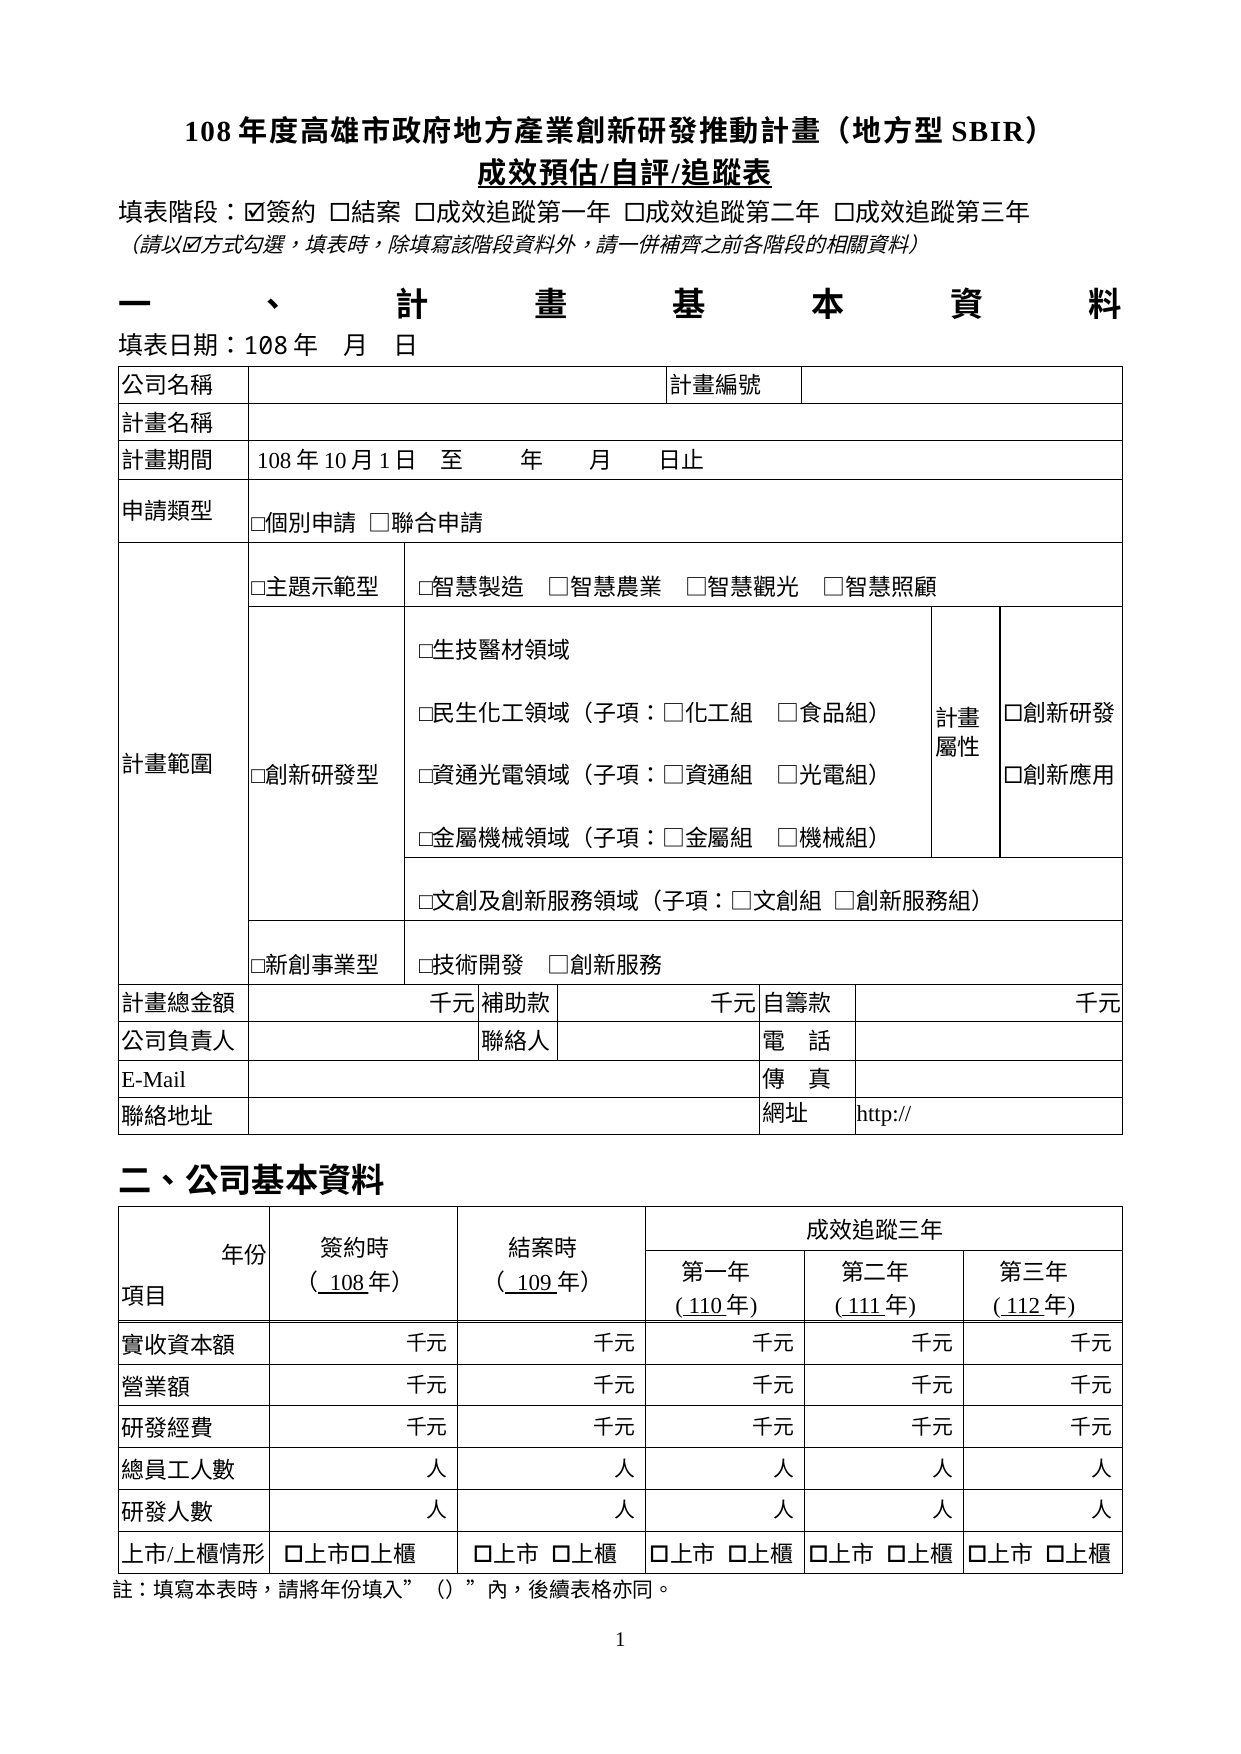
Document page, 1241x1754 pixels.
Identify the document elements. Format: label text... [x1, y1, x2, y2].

table_header [802, 367, 1122, 403]
table_header 簽約時 （ 108年） [270, 1207, 457, 1320]
table_cell [249, 1061, 759, 1097]
table_cell 計畫屬性 [932, 607, 999, 857]
table_cell [856, 1061, 1122, 1097]
table_cell 自籌款 [760, 985, 855, 1021]
table_cell 申請類型 [119, 480, 248, 542]
table_cell 108年10月1日 至 年 月 日止 [249, 441, 1122, 479]
table_cell □文創及創新服務領域（子項：□文創組 □創新服務組） [405, 858, 1122, 920]
table_cell 上市 上櫃 [646, 1532, 804, 1572]
table_cell 傳 真 [760, 1061, 855, 1097]
table_cell 網址 [760, 1098, 855, 1134]
table_cell [249, 404, 1122, 440]
table_cell 千元 [805, 1365, 963, 1405]
table_cell 上市 上櫃 [458, 1532, 645, 1572]
table_cell 千元 [964, 1323, 1122, 1364]
table_cell 人 [270, 1490, 457, 1531]
table_cell 計畫總金額 [119, 985, 248, 1021]
text （請以方式勾選，填表時，除填寫該階段資料外，請一併補齊之前各階段的相關資料） [118, 228, 1119, 259]
table_cell 電 話 [760, 1022, 855, 1059]
table_cell 千元 [646, 1406, 804, 1447]
table_cell □技術開發 □創新服務 [405, 921, 1122, 984]
table_cell 研發經費 [119, 1406, 269, 1447]
table_cell 實收資本額 [119, 1323, 269, 1364]
table_cell 千元 [805, 1406, 963, 1447]
table_cell 上市/上櫃情形 [119, 1532, 269, 1572]
table_cell 千元 [270, 1406, 457, 1447]
table_cell □個別申請 □聯合申請 [249, 480, 1122, 542]
table_cell 總員工人數 [119, 1448, 269, 1489]
table_cell 千元 [856, 985, 1122, 1021]
table_cell 上市 上櫃 [964, 1532, 1122, 1572]
table_cell 千元 [270, 1323, 457, 1364]
table_cell 人 [964, 1448, 1122, 1489]
table_cell 計畫期間 [119, 441, 248, 479]
table_cell 公司負責人 [119, 1022, 248, 1059]
table_cell 千元 [458, 1406, 645, 1447]
table_header 計畫編號 [667, 367, 801, 403]
table_header 公司名稱 [119, 367, 248, 403]
table_cell 創新研發 創新應用 [1001, 607, 1122, 857]
table_cell 千元 [646, 1323, 804, 1364]
text 二、公司基本資料 [118, 1153, 1122, 1202]
table_cell 千元 [964, 1406, 1122, 1447]
table_cell [558, 1022, 759, 1059]
table_cell 人 [458, 1490, 645, 1531]
table_header [249, 367, 666, 403]
table_cell □主題示範型 [249, 543, 404, 606]
table_cell □生技醫材領域 □民生化工領域（子項：□化工組 □食品組） □資通光電領域（子項：□資通組 □光電組） □金屬機械領域（子項：□金屬組 □機械組） [405, 607, 931, 857]
table_cell 人 [805, 1448, 963, 1489]
table_cell 千元 [249, 985, 478, 1021]
table_cell 千元 [805, 1323, 963, 1364]
table_cell 人 [964, 1490, 1122, 1531]
table_cell 人 [646, 1490, 804, 1531]
table_cell 千元 [558, 985, 759, 1021]
table_cell 研發人數 [119, 1490, 269, 1531]
text 註：填寫本表時，請將年份填入”（）”內，後續表格亦同。 [99, 1573, 1122, 1604]
table_cell 人 [270, 1448, 457, 1489]
table_cell 千元 [458, 1323, 645, 1364]
table_header 年份 項目 [119, 1207, 269, 1320]
table_cell 上市上櫃 [270, 1532, 457, 1572]
table_header 結案時 （ 109 年） [458, 1207, 645, 1320]
table_cell 第三年 ( 112年) [964, 1251, 1122, 1320]
table_header 成效追蹤三年 [646, 1207, 1122, 1250]
table_cell http:// [856, 1098, 1122, 1134]
table_cell E-Mail [119, 1061, 248, 1097]
table_cell 營業額 [119, 1365, 269, 1405]
text 一、計畫基本資料 填表日期：108年 月 日 [118, 277, 1122, 362]
table_cell [249, 1098, 759, 1134]
table_cell 人 [458, 1448, 645, 1489]
table_cell 人 [805, 1490, 963, 1531]
text 108年度高雄市政府地方產業創新研發推動計畫（地方型SBIR） 成效預估/自評/追蹤表 [118, 108, 1122, 192]
table_cell 千元 [458, 1365, 645, 1405]
table_cell 千元 [964, 1365, 1122, 1405]
table_cell 聯絡地址 [119, 1098, 248, 1134]
table_cell 人 [646, 1448, 804, 1489]
table_cell [856, 1022, 1122, 1059]
table_cell □創新研發型 [249, 607, 404, 920]
table_cell 補助款 [479, 985, 557, 1021]
table_cell 第一年 ( 110年) [646, 1251, 804, 1320]
table_cell 上市 上櫃 [805, 1532, 963, 1572]
table_cell 計畫範圍 [119, 543, 248, 984]
table_cell 千元 [270, 1365, 457, 1405]
text 填表階段：簽約 結案 成效追蹤第一年 成效追蹤第二年 成效追蹤第三年 [118, 192, 1119, 228]
table_cell □智慧製造 □智慧農業 □智慧觀光 □智慧照顧 [405, 543, 1122, 606]
table_cell 計畫名稱 [119, 404, 248, 440]
table_cell 千元 [646, 1365, 804, 1405]
table_cell [249, 1022, 478, 1059]
table_cell 聯絡人 [479, 1022, 557, 1059]
table_cell □新創事業型 [249, 921, 404, 984]
table_cell 第二年 ( 111年) [805, 1251, 963, 1320]
